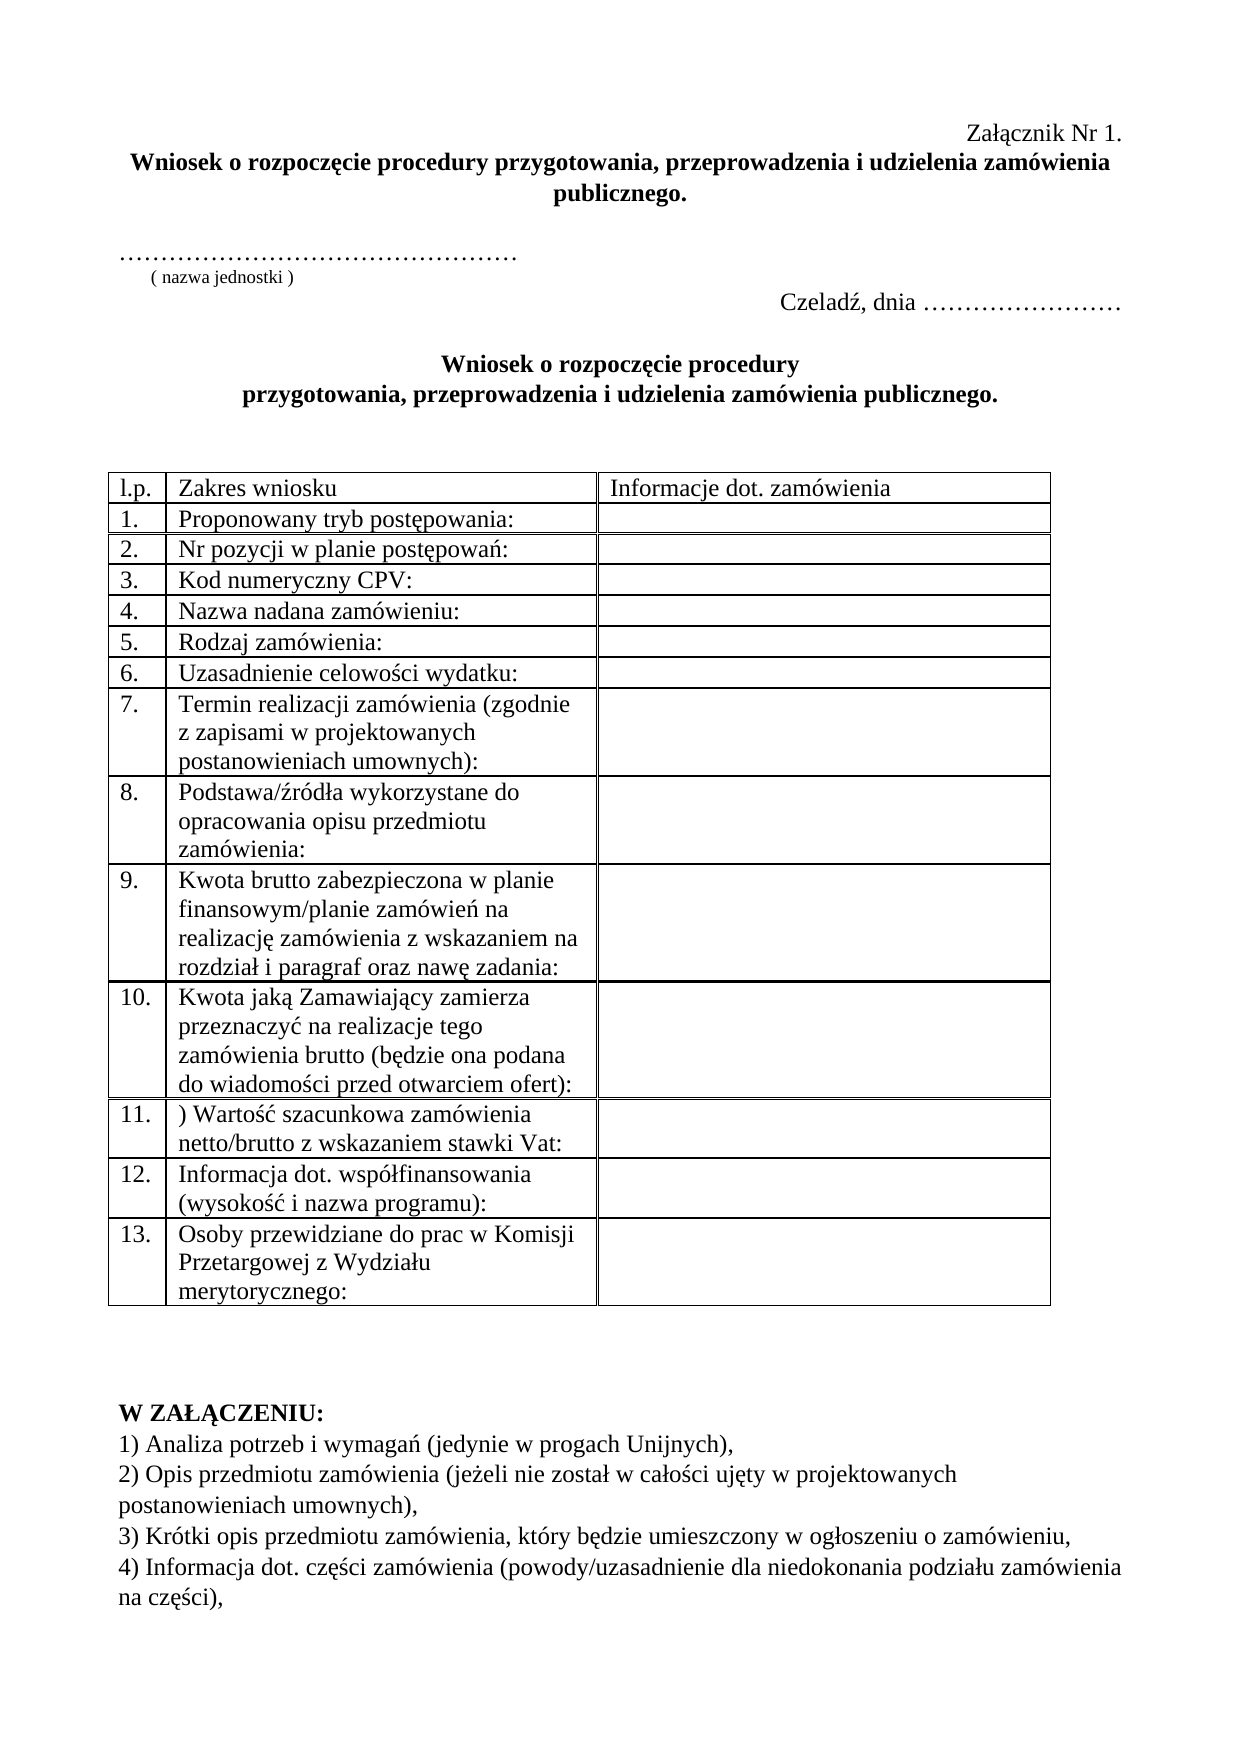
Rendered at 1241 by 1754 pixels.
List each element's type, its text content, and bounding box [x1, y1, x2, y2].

table_cell [599, 1219, 1050, 1305]
table_cell Kod numeryczny CPV: [167, 565, 596, 594]
table_cell 7. [109, 689, 165, 775]
text Wniosek o rozpoczęcie procedury [118, 349, 1122, 378]
table_cell Uzasadnienie celowości wydatku: [167, 658, 596, 687]
table_cell Nr pozycji w planie postępowań: [167, 535, 596, 563]
text Wniosek o rozpoczęcie procedury przygotowania, przeprowadzenia i udzielenia zamówienia publicznego. [118, 147, 1122, 206]
table_cell [599, 627, 1050, 656]
text 2) Opis przedmiotu zamówienia (jeżeli nie został w całości ujęty w projektowanych postanowieniach umownych), [118, 1459, 1122, 1519]
table_cell Podstawa/źródła wykorzystane do opracowania opisu przedmiotu zamówienia: [167, 777, 596, 863]
table_cell Nazwa nadana zamówieniu: [167, 596, 596, 625]
table_cell [599, 565, 1050, 594]
table_cell 12. [109, 1159, 165, 1217]
text 1) Analiza potrzeb i wymagań (jedynie w progach Unijnych), [118, 1429, 1122, 1458]
table_cell 9. [109, 865, 165, 980]
table_cell [599, 596, 1050, 625]
text Załącznik Nr 1. [118, 118, 1122, 147]
table_cell 1. [109, 504, 165, 532]
table_cell ) Wartość szacunkowa zamówienia netto/brutto z wskazaniem stawki Vat: [167, 1100, 596, 1157]
table_cell 5. [109, 627, 165, 656]
table_cell 4. [109, 596, 165, 625]
table_cell 6. [109, 658, 165, 687]
table_cell 2. [109, 535, 165, 563]
table_cell Informacja dot. współfinansowania (wysokość i nazwa programu): [167, 1159, 596, 1217]
text 4) Informacja dot. części zamówienia (powody/uzasadnienie dla niedokonania podziału zamówienia na części), [118, 1552, 1122, 1611]
table_cell Kwota jaką Zamawiający zamierza przeznaczyć na realizacje tego zamówienia brutto (będzie ona podana do wiadomości przed otwarciem ofert): [167, 983, 596, 1097]
text przygotowania, przeprowadzenia i udzielenia zamówienia publicznego. [118, 379, 1122, 408]
table_cell Proponowany tryb postępowania: [167, 504, 596, 532]
table_cell Rodzaj zamówienia: [167, 627, 596, 656]
text Czeladź, dnia …………………… [118, 287, 1122, 316]
table_cell [599, 865, 1050, 980]
table_cell Osoby przewidziane do prac w Komisji Przetargowej z Wydziału merytorycznego: [167, 1219, 596, 1305]
table_cell [599, 535, 1050, 563]
table_cell 8. [109, 777, 165, 863]
table_cell [599, 777, 1050, 863]
table_cell [599, 1100, 1050, 1157]
table_cell [599, 689, 1050, 775]
table_cell [599, 1159, 1050, 1217]
table_cell Kwota brutto zabezpieczona w planie finansowym/planie zamówień na realizację zamówienia z wskazaniem na rozdział i paragraf oraz nawę zadania: [167, 865, 596, 980]
text W ZAŁĄCZENIU: [118, 1398, 1122, 1427]
table_cell [599, 504, 1050, 532]
table_header Zakres wniosku [167, 473, 596, 502]
table_cell [599, 658, 1050, 687]
table_cell [599, 983, 1050, 1097]
table_header Informacje dot. zamówienia [599, 473, 1050, 502]
text ( nazwa jednostki ) [118, 266, 1122, 287]
table_cell Termin realizacji zamówienia (zgodnie z zapisami w projektowanych postanowieniach umownych): [167, 689, 596, 775]
table_cell 3. [109, 565, 165, 594]
text ………………………………………… [118, 237, 1122, 266]
table_header l.p. [109, 473, 165, 502]
table_cell 13. [109, 1219, 165, 1305]
table_cell 10. [109, 983, 165, 1097]
table_cell 11. [109, 1100, 165, 1157]
text 3) Krótki opis przedmiotu zamówienia, który będzie umieszczony w ogłoszeniu o zamówieniu, [118, 1521, 1122, 1550]
